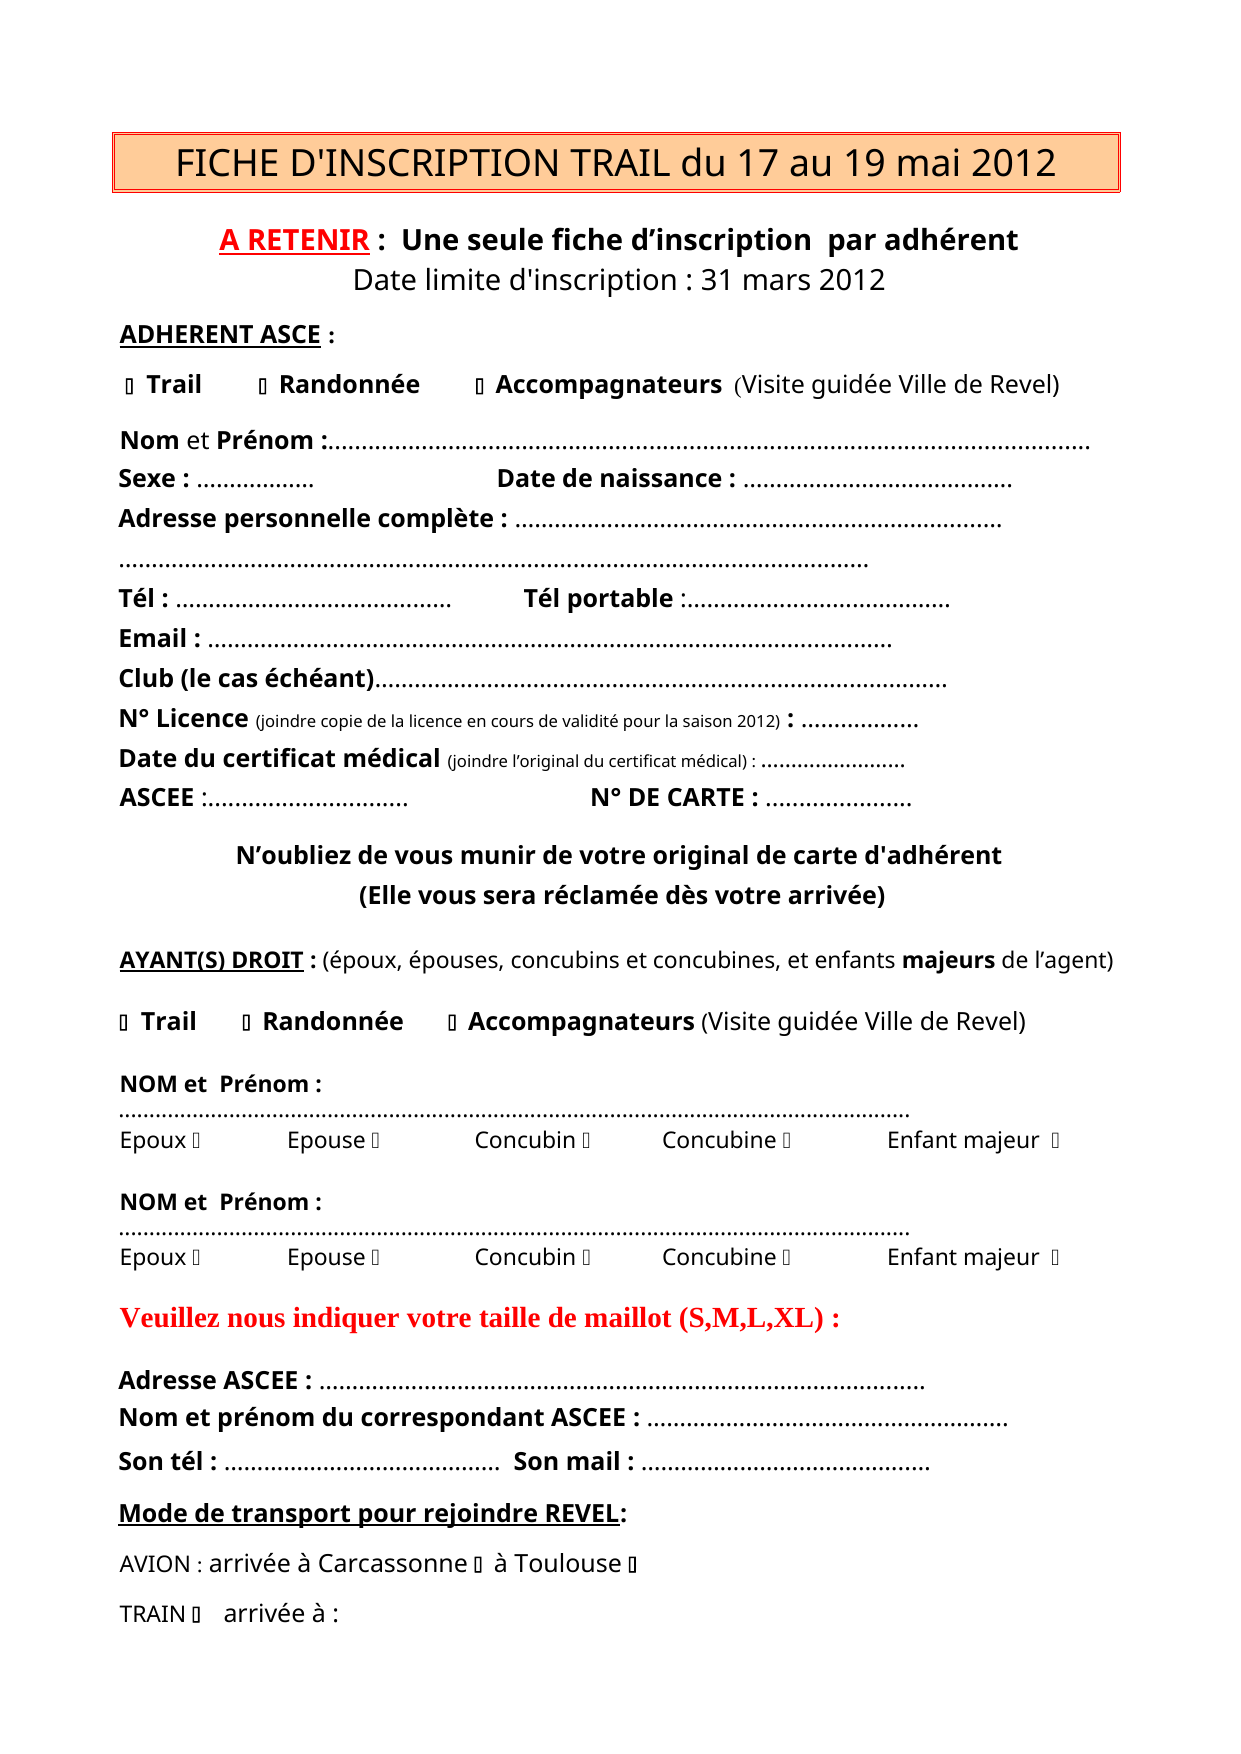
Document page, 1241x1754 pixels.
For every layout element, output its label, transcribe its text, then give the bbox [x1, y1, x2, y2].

text A RETENIR : Une seule fiche d’inscription par adhérent [118, 219, 1120, 259]
text ADHERENT ASCE : [118, 324, 1120, 349]
text Veuillez nous indiquer votre taille de maillot (S,M,L,XL) : [683, 1308, 819, 1333]
text Epoux  Epouse  Concubin  Concubine  Enfant majeur  [118, 1246, 1120, 1271]
text Nom et prénom du correspondant ASCEE : ………………………………………………. [118, 1406, 1120, 1431]
text Date limite d'inscription : 31 mars 2012 [118, 259, 1120, 299]
text TRAIN  arrivée à : [118, 1602, 1120, 1627]
text Tél : …………………………………… Tél portable :……………....………………… [118, 581, 1120, 615]
text Veuillez nous indiquer votre taille de maillot (S,M,L,XL) : [816, 1308, 1120, 1333]
text Adresse ASCEE : ………………………………………………………………………........... [118, 1369, 1120, 1394]
text ASCEE :.............................. N° DE CARTE : ...................... [118, 787, 1120, 812]
text AYANT(S) DROIT : (époux, épouses, concubins et concubines, et enfants majeurs de l’agent) [118, 948, 1120, 973]
text  Trail Randonnée Accompagnateurs (Visite guidée Ville de Revel) [118, 374, 1137, 399]
text Epoux  Epouse  Concubin  Concubine  Enfant majeur  [118, 1128, 1120, 1153]
text (Elle vous sera réclamée dès votre arrivée) [118, 877, 1120, 911]
text  Trail Randonnée Accompagnateurs (Visite guidée Ville de Revel) [118, 1010, 1137, 1035]
text N° Licence (joindre copie de la licence en cours de validité pour la saison 2012) : ……………… [118, 701, 1120, 735]
text Email : ……………………………………………………………………………….....……… [118, 621, 1120, 655]
text NOM et Prénom : ................................................................................................................................. [118, 1190, 1120, 1240]
text Mode de transport pour rejoindre REVEL: [118, 1502, 1120, 1527]
text Date du certificat médical (joindre l’original du certificat médical) : …………………… [118, 741, 1120, 775]
text AVION : arrivée à Carcassonne  à Toulouse  [118, 1552, 1120, 1577]
text NOM et Prénom : ................................................................................................................................. [118, 1072, 1120, 1122]
text Nom et Prénom : ................................................................ [118, 430, 1120, 455]
text Veuillez nous indiquer votre taille de maillot (S,M,L,XL) : [118, 1308, 685, 1333]
text N’oubliez de vous munir de votre original de carte d'adhérent [118, 837, 1120, 871]
text ……………………………………………………………………………………………...…… [118, 541, 1120, 575]
text Sexe : ……………… Date de naissance : …………………………….……. [118, 461, 1144, 495]
text Club (le cas échéant)…………………………………………………...……………………… [118, 661, 1120, 695]
text Son tél : …………………………………… Son mail : …………………………………..… [118, 1443, 1120, 1477]
text Adresse personnelle complète : ………………………………………………………….....… [118, 501, 1120, 535]
